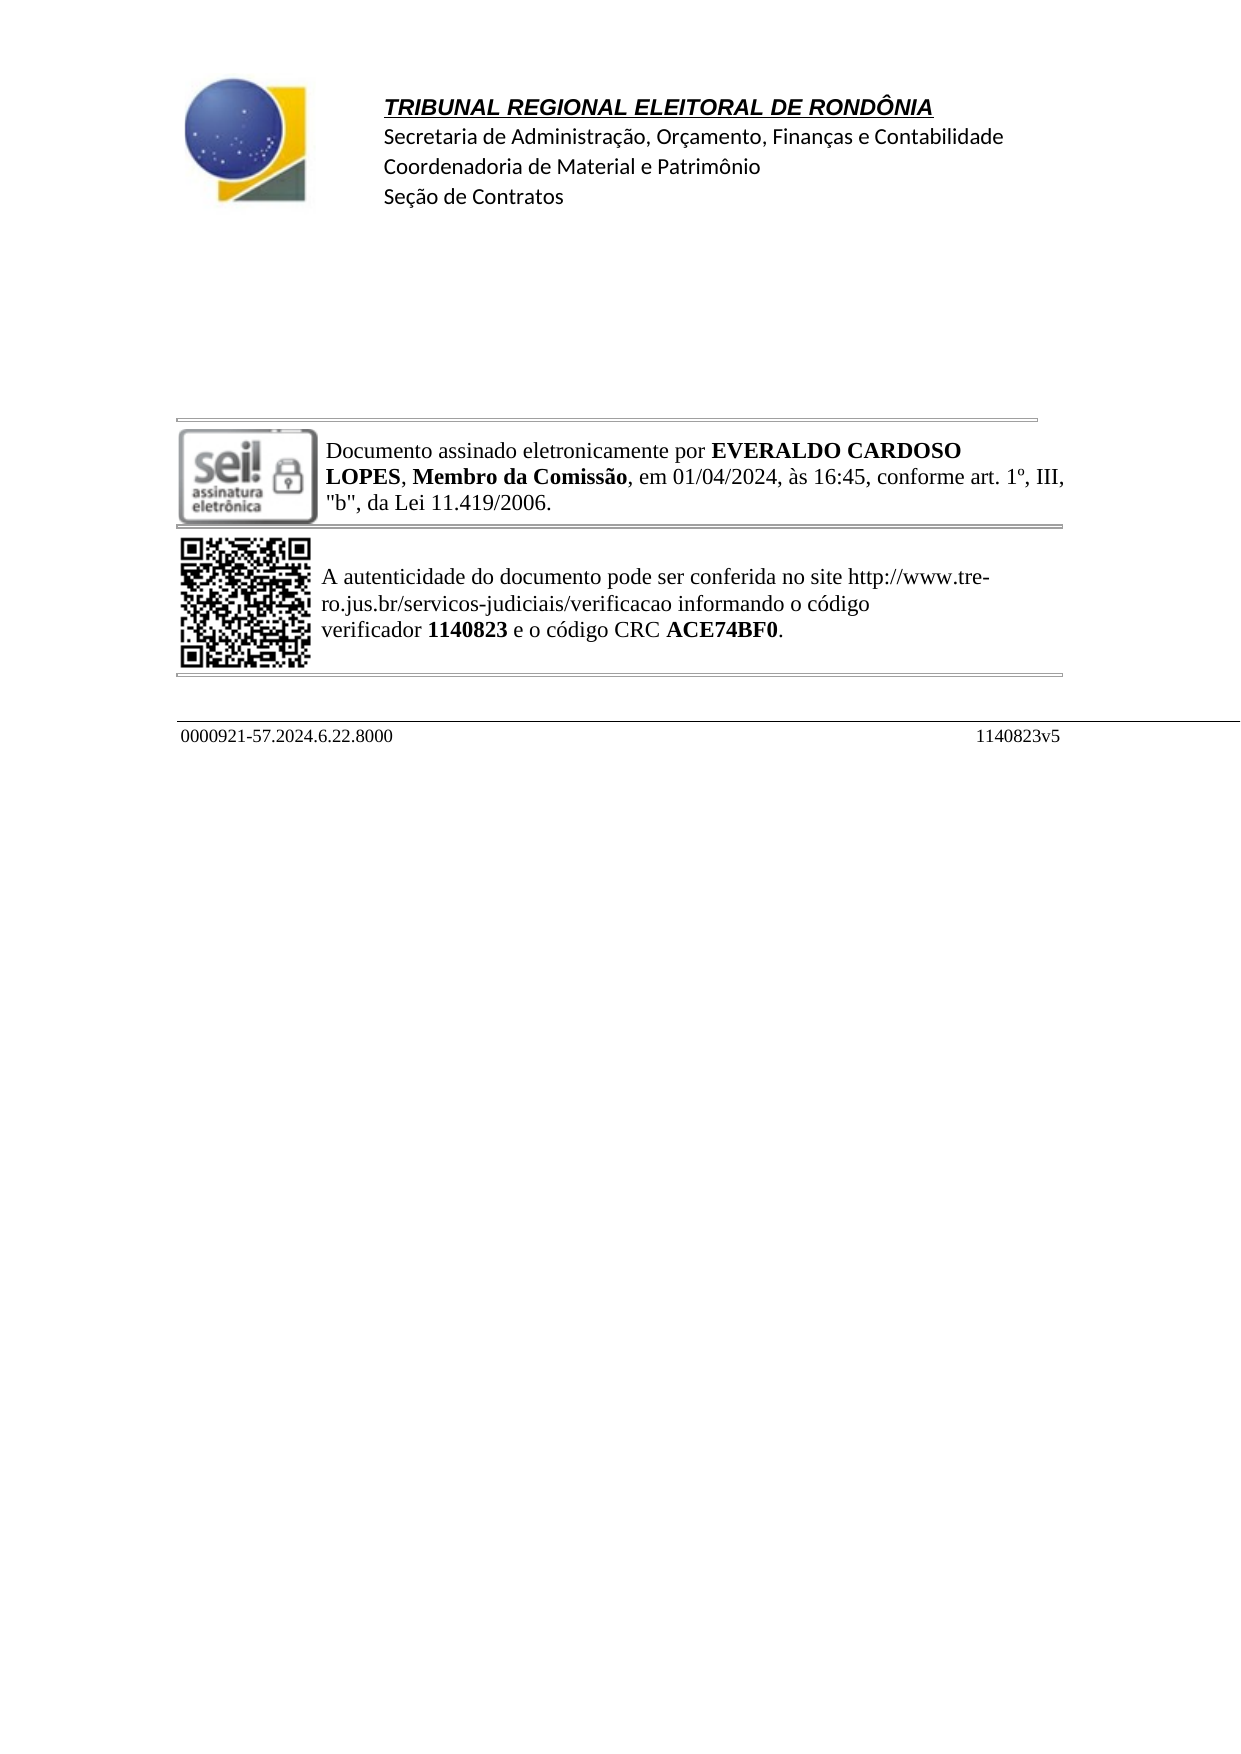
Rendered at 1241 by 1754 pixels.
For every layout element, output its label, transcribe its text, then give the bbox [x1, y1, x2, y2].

table_header 1140823v5 [620, 722, 1063, 750]
table_header [177, 428, 324, 524]
table_header 0000921-57.2024.6.22.8000 [177, 722, 620, 750]
table_header [177, 534, 319, 672]
table_header A autenticidade do documento pode ser conferida no site http://www.tre-ro.jus.br/servicos-judiciais/verificacao informando o código verificador 1140823 e o código CRC ACE74BF0. [319, 534, 1072, 672]
table_header Documento assinado eletronicamente por EVERALDO CARDOSO LOPES, Membro da Comissão, em 01/04/2024, às 16:45, conforme art. 1º, III, "b", da Lei 11.419/2006. [324, 428, 1072, 525]
